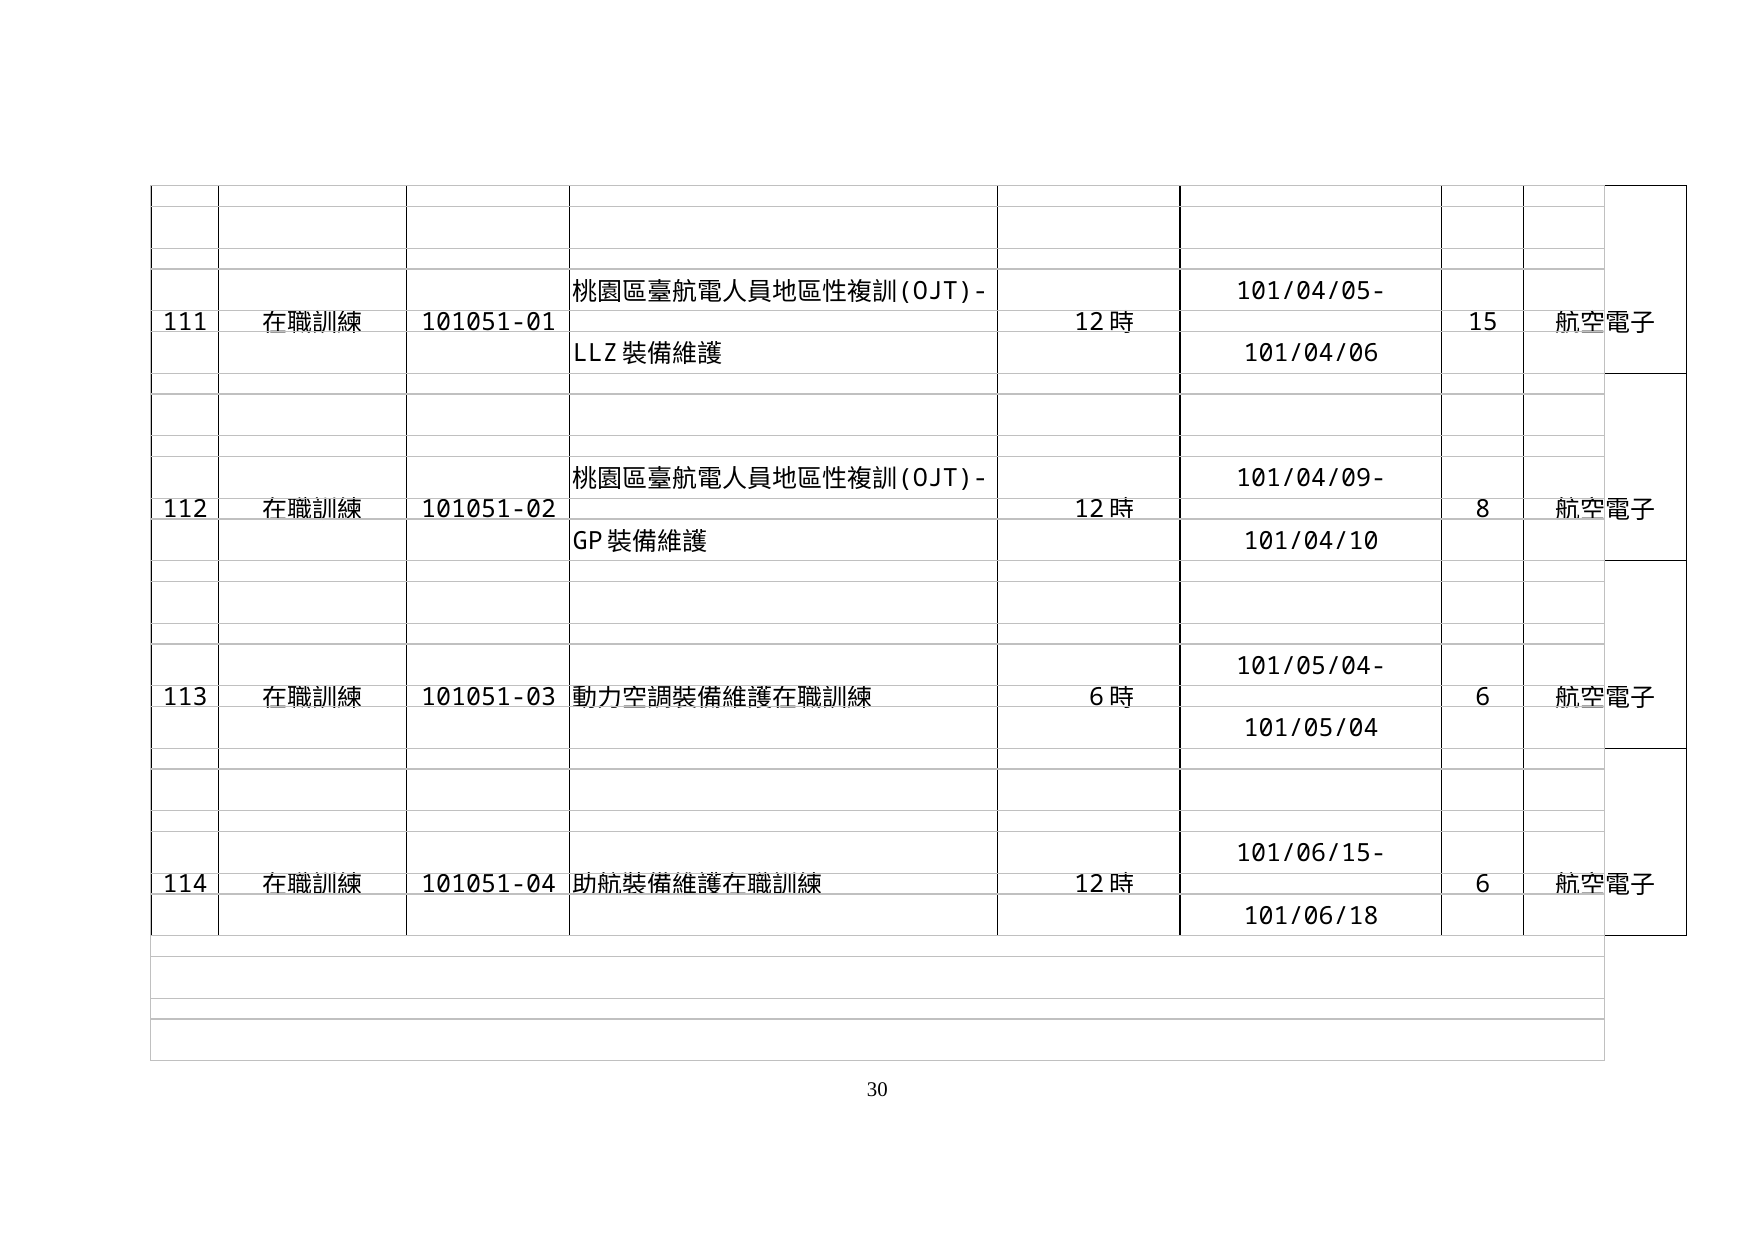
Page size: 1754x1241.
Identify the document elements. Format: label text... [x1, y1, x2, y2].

table_cell 6 [1442, 686, 1523, 706]
table_cell [152, 832, 218, 873]
table_cell 航空電子 [1524, 457, 1604, 498]
table_cell [407, 395, 569, 435]
table_cell 12時 [998, 436, 1179, 456]
table_cell [407, 624, 569, 643]
table_cell [1442, 832, 1523, 873]
table_cell 在職訓練 [335, 874, 353, 893]
table_cell 101051-02 [407, 499, 569, 518]
table_cell 航空電子 [1524, 270, 1604, 310]
table_cell 航空電子 [1524, 561, 1604, 581]
table_cell [1442, 645, 1523, 685]
table_cell [1181, 582, 1441, 623]
table_cell 12時 [998, 457, 1179, 498]
table_cell 12時 [998, 770, 1179, 810]
table_cell [152, 645, 218, 685]
table_cell 航空電子 [1524, 832, 1604, 873]
table_cell 航空電子 [1524, 374, 1604, 393]
table_cell 101/04/09- [1181, 457, 1441, 498]
table_cell 航空電子 [1524, 624, 1604, 643]
table_cell 101/05/04- [1181, 645, 1441, 685]
table_cell 15 [1442, 311, 1523, 331]
table_cell 助航裝備維護在職訓練 [570, 770, 997, 810]
table_cell 6時 [998, 582, 1179, 623]
table_cell [152, 895, 218, 935]
table_cell [1181, 499, 1441, 518]
table_cell [152, 457, 218, 498]
table_cell 助航裝備維護在職訓練 [659, 874, 685, 893]
table_cell 航空電子 [1562, 874, 1604, 893]
table_cell 在職訓練 [219, 832, 406, 873]
table_cell [1181, 186, 1441, 206]
table_cell 助航裝備維護在職訓練 [570, 749, 997, 768]
table_cell 12時 [998, 874, 1128, 893]
table_cell 動力空調裝備維護在職訓練 [570, 645, 997, 685]
table_cell 航空電子 [1524, 582, 1604, 623]
table_cell 在職訓練 [219, 374, 406, 393]
table_cell 在職訓練 [219, 332, 406, 373]
table_cell 101/06/15- [1181, 832, 1441, 873]
table_cell [1181, 749, 1441, 768]
table_cell [152, 520, 218, 560]
table_cell 在職訓練 [219, 749, 406, 768]
table_cell 桃園區臺航電人員地區性複訓(OJT)- [570, 457, 997, 498]
table_cell [1442, 207, 1523, 248]
table_cell 12時 [998, 374, 1179, 393]
table_cell 助航裝備維護在職訓練 [815, 874, 997, 893]
table_cell [407, 186, 569, 206]
table_cell [1442, 749, 1523, 768]
table_cell [407, 832, 569, 873]
table_cell 航空電子 [1524, 645, 1604, 685]
table_cell 動力空調裝備維護在職訓練 [570, 561, 997, 581]
table_cell 在職訓練 [355, 499, 406, 518]
table_cell 航空電子 [1524, 499, 1560, 518]
table_cell 助航裝備維護在職訓練 [570, 811, 997, 831]
table_cell [407, 561, 569, 581]
table_cell 12時 [998, 832, 1179, 873]
table_cell 動力空調裝備維護在職訓練 [736, 686, 781, 706]
table_cell [407, 582, 569, 623]
table_cell 101/04/10 [1181, 520, 1441, 560]
table_cell [407, 270, 569, 310]
table_cell 航空電子 [1562, 686, 1604, 706]
table_cell 動力空調裝備維護在職訓練 [845, 686, 863, 706]
table_cell 12時 [998, 207, 1179, 248]
table_cell [1181, 686, 1441, 706]
table_cell [407, 436, 569, 456]
table_cell 航空電子 [1524, 311, 1560, 331]
table_cell 桃園區臺航電人員地區性複訓(OJT)- [570, 270, 997, 310]
table_cell [152, 207, 218, 248]
table_cell 動力空調裝備維護在職訓練 [570, 707, 997, 748]
table_cell [1181, 207, 1441, 248]
table_cell [1181, 249, 1441, 268]
table_cell 12時 [998, 895, 1179, 935]
table_cell 助航裝備維護在職訓練 [590, 874, 602, 893]
table_cell [152, 624, 218, 643]
table_cell 航空電子 [1524, 874, 1560, 893]
table_cell [1181, 395, 1441, 435]
table_cell [152, 270, 218, 310]
table_cell 101/04/06 [1181, 332, 1441, 373]
table_cell 在職訓練 [269, 499, 293, 518]
table_cell 助航裝備維護在職訓練 [570, 895, 997, 935]
table_cell [1442, 374, 1523, 393]
table_cell 航空電子 [1524, 436, 1604, 456]
table_cell 助航裝備維護在職訓練 [766, 874, 784, 893]
table_cell 動力空調裝備維護在職訓練 [709, 686, 736, 706]
table_cell [407, 707, 569, 748]
table_cell [152, 395, 218, 435]
table_cell 航空電子 [1524, 895, 1604, 935]
table_cell [570, 186, 997, 206]
table_cell [1181, 624, 1441, 643]
table_cell 在職訓練 [219, 645, 406, 685]
table_cell [1442, 582, 1523, 623]
table_cell 6時 [998, 686, 1128, 706]
table_cell 在職訓練 [219, 186, 406, 206]
table_cell 在職訓練 [324, 311, 333, 331]
table_cell 航空電子 [1524, 811, 1604, 831]
table_cell [152, 186, 218, 206]
table_cell 助航裝備維護在職訓練 [729, 874, 753, 893]
table_cell 12時 [998, 520, 1179, 560]
table_cell 在職訓練 [306, 874, 324, 893]
table_cell [407, 249, 569, 268]
table_cell 在職訓練 [324, 874, 333, 893]
table_cell [570, 374, 997, 393]
table_cell 在職訓練 [219, 582, 406, 623]
table_cell [407, 207, 569, 248]
table_cell [1442, 520, 1523, 560]
table_cell 在職訓練 [324, 499, 333, 518]
table_cell 12時 [998, 332, 1179, 373]
table_cell [1442, 561, 1523, 581]
table_cell 12時 [998, 395, 1179, 435]
table_cell [407, 645, 569, 685]
table_cell 12時 [998, 811, 1179, 831]
table_cell 航空電子 [1605, 186, 1686, 373]
table_cell 助航裝備維護在職訓練 [570, 832, 997, 873]
table_cell 101/04/05- [1181, 270, 1441, 310]
table_cell 在職訓練 [219, 874, 271, 893]
table_cell 112 [152, 499, 218, 518]
table_cell 航空電子 [1524, 520, 1604, 560]
table_cell 航空電子 [1524, 707, 1604, 748]
table_cell 12時 [1127, 499, 1179, 518]
table_cell 在職訓練 [355, 686, 406, 706]
table_cell [407, 811, 569, 831]
table_cell 101/06/18 [1181, 895, 1441, 935]
table_cell 在職訓練 [219, 436, 406, 456]
table_cell 在職訓練 [219, 895, 406, 935]
table_cell [407, 332, 569, 373]
table_cell [570, 249, 997, 268]
table_cell 6時 [998, 561, 1179, 581]
table_cell [152, 770, 218, 810]
table_cell 在職訓練 [219, 686, 271, 706]
table_cell 助航裝備維護在職訓練 [686, 874, 731, 893]
table_cell 6時 [998, 624, 1179, 643]
table_cell 在職訓練 [335, 311, 353, 331]
table_cell [1181, 561, 1441, 581]
table_cell 航空電子 [1524, 749, 1604, 768]
table_cell 動力空調裝備維護在職訓練 [570, 624, 997, 643]
table_cell [1442, 332, 1523, 373]
table_cell 在職訓練 [219, 707, 406, 748]
table_cell [570, 436, 997, 456]
table_cell [152, 249, 218, 268]
table_cell 動力空調裝備維護在職訓練 [779, 686, 803, 706]
table_cell 在職訓練 [355, 311, 406, 331]
table_cell 助航裝備維護在職訓練 [574, 874, 588, 893]
table_cell 航空電子 [1562, 311, 1604, 331]
table_cell 8 [1442, 499, 1523, 518]
table_cell 航空電子 [1562, 499, 1604, 518]
table_cell 12時 [1127, 311, 1179, 331]
table_cell 在職訓練 [219, 457, 406, 498]
table_cell 在職訓練 [306, 499, 324, 518]
table_cell 101051-01 [407, 311, 569, 331]
table_cell 111 [152, 311, 218, 331]
table_cell [570, 207, 997, 248]
table_cell 航空電子 [1524, 186, 1604, 206]
table_cell 助航裝備維護在職訓練 [604, 874, 638, 893]
table_cell [1181, 374, 1441, 393]
table_cell [152, 582, 218, 623]
table_cell [1181, 311, 1441, 331]
table_cell [1442, 457, 1523, 498]
table_cell 101/05/04 [1181, 707, 1441, 748]
table_cell 12時 [998, 270, 1179, 310]
table_cell 動力空調裝備維護在職訓練 [865, 686, 997, 706]
table_cell 動力空調裝備維護在職訓練 [816, 686, 834, 706]
table_cell [1442, 895, 1523, 935]
table_cell 在職訓練 [269, 686, 293, 706]
table_cell 航空電子 [1524, 686, 1560, 706]
table_cell [1442, 270, 1523, 310]
table_cell 12時 [998, 249, 1179, 268]
table_cell 航空電子 [1524, 770, 1604, 810]
table_cell [407, 895, 569, 935]
table_cell [1442, 624, 1523, 643]
table_cell [152, 811, 218, 831]
table_cell [152, 749, 218, 768]
table_cell [1181, 811, 1441, 831]
table_cell 航空電子 [1605, 561, 1686, 748]
table_cell 6時 [998, 645, 1179, 685]
table_cell 在職訓練 [324, 686, 333, 706]
table_cell GP裝備維護 [570, 520, 997, 560]
table_cell 6時 [1127, 686, 1179, 706]
table_cell 在職訓練 [219, 249, 406, 268]
table_cell 在職訓練 [306, 311, 324, 331]
table_cell 動力空調裝備維護在職訓練 [590, 686, 607, 706]
table_cell 12時 [998, 749, 1179, 768]
table_cell [1442, 811, 1523, 831]
table_cell [407, 770, 569, 810]
table_cell [1442, 770, 1523, 810]
table_cell [1442, 395, 1523, 435]
table_cell [1181, 436, 1441, 456]
table_cell 6時 [998, 707, 1179, 748]
table_cell [152, 561, 218, 581]
table_cell 在職訓練 [269, 874, 293, 893]
table_cell [152, 436, 218, 456]
table_cell [1181, 874, 1441, 893]
table_cell [570, 395, 997, 435]
table_cell 114 [152, 874, 218, 893]
table_cell 動力空調裝備維護在職訓練 [685, 686, 702, 706]
table_cell 航空電子 [1524, 332, 1604, 373]
table_cell 動力空調裝備維護在職訓練 [609, 686, 658, 706]
table_cell [407, 520, 569, 560]
table_cell 在職訓練 [219, 270, 406, 310]
table_cell 6 [1442, 874, 1523, 893]
table_cell 在職訓練 [355, 874, 406, 893]
table_cell [407, 457, 569, 498]
table_cell 101051-03 [407, 686, 569, 706]
table_cell 在職訓練 [335, 686, 353, 706]
table_cell [407, 749, 569, 768]
table_cell 航空電子 [1605, 749, 1686, 935]
table_cell [152, 374, 218, 393]
table_cell [1442, 249, 1523, 268]
table_cell 在職訓練 [306, 686, 324, 706]
table_cell [152, 332, 218, 373]
table_cell 在職訓練 [219, 499, 271, 518]
table_cell [1181, 770, 1441, 810]
table_cell [570, 499, 997, 518]
table_cell [1442, 186, 1523, 206]
table_cell 航空電子 [1605, 374, 1686, 560]
table_cell 在職訓練 [219, 770, 406, 810]
table_cell 在職訓練 [219, 207, 406, 248]
table_cell [407, 374, 569, 393]
table_cell 在職訓練 [269, 311, 293, 331]
table_cell 12時 [998, 311, 1128, 331]
table_cell 在職訓練 [219, 624, 406, 643]
table_cell [570, 311, 997, 331]
table_cell 在職訓練 [219, 811, 406, 831]
table_cell 113 [152, 686, 218, 706]
table_cell 助航裝備維護在職訓練 [635, 874, 652, 893]
table_cell 在職訓練 [219, 311, 271, 331]
table_cell 12時 [1127, 874, 1179, 893]
table_cell LLZ裝備維護 [570, 332, 997, 373]
table_cell 動力空調裝備維護在職訓練 [670, 686, 688, 706]
table_cell 航空電子 [1524, 207, 1604, 248]
table_cell 航空電子 [1524, 395, 1604, 435]
table_cell [152, 707, 218, 748]
table_cell [1442, 707, 1523, 748]
table_cell 12時 [998, 186, 1179, 206]
table_cell 在職訓練 [219, 520, 406, 560]
table_cell 在職訓練 [219, 561, 406, 581]
table_cell 在職訓練 [219, 395, 406, 435]
table_cell 在職訓練 [335, 499, 353, 518]
table_cell 助航裝備維護在職訓練 [795, 874, 813, 893]
table_cell [1442, 436, 1523, 456]
table_cell 12時 [998, 499, 1128, 518]
table_cell 101051-04 [407, 874, 569, 893]
table_cell 動力空調裝備維護在職訓練 [570, 582, 997, 623]
table_cell 航空電子 [1524, 249, 1604, 268]
